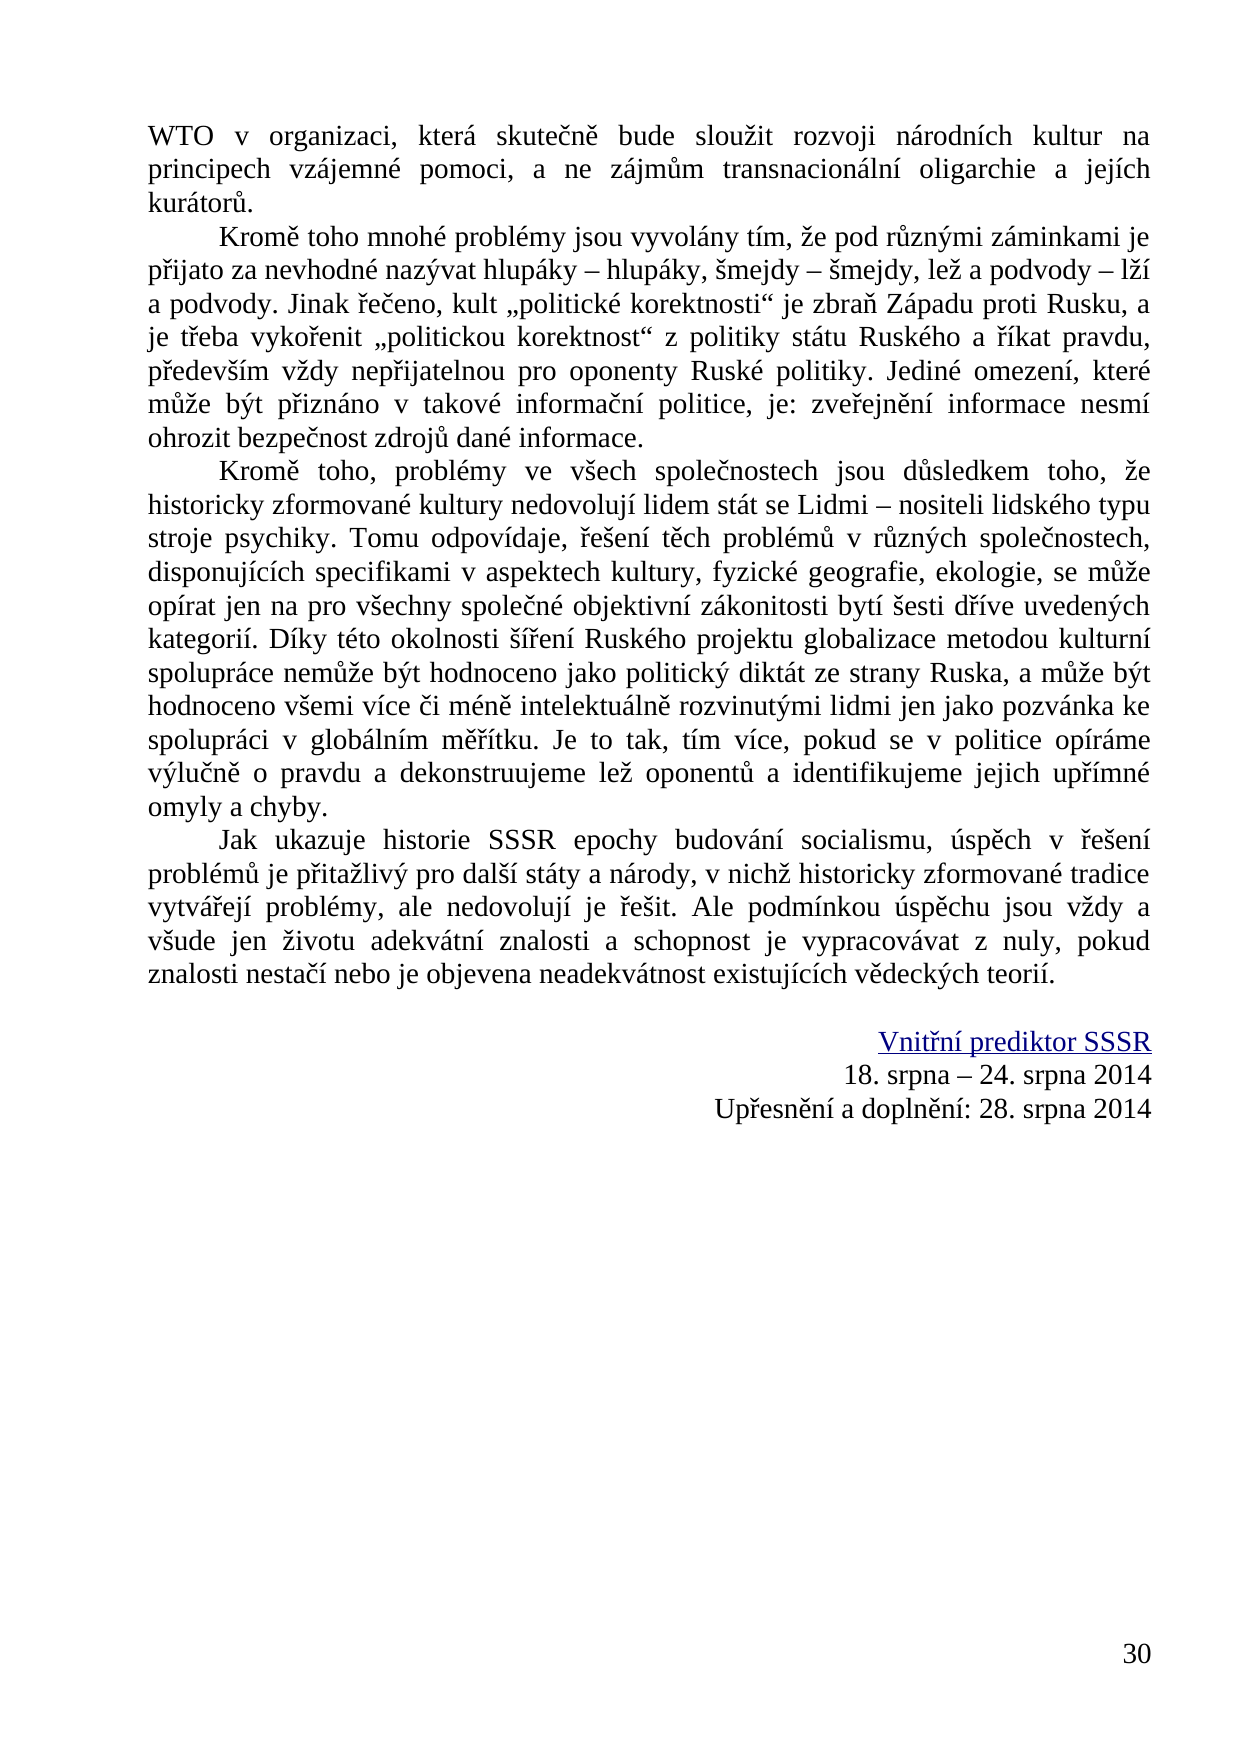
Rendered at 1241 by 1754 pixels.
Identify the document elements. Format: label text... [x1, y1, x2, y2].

text Kromě toho, problémy ve všech společnostech jsou důsledkem toho, že historicky zformované kultury nedovolují lidem stát se Lidmi – nositeli lidského typu stroje psychiky. Tomu odpovídaje, řešení těch problémů v různých společnostech, disponujících specifikami v aspektech kultury, fyzické geografie, ekologie, se může opírat jen na pro všechny společné objektivní zákonitosti bytí šesti dříve uvedených kategorií. Díky této okolnosti šíření Ruského projektu globalizace metodou kulturní spolupráce nemůže být hodnoceno jako politický diktát ze strany Ruska, a může být hodnoceno všemi více či méně intelektuálně rozvinutými lidmi jen jako pozvánka ke spolupráci v globálním měřítku. Je to tak, tím více, pokud se v politice opíráme výlučně o pravdu a dekonstruujeme lež oponentů a identifikujeme jejich upřímné omyly a chyby. [148, 453, 1152, 822]
text Vnitřní prediktor SSSR [148, 1024, 1152, 1057]
text Kromě toho mnohé problémy jsou vyvolány tím, že pod různými záminkami je přijato za nevhodné nazývat hlupáky – hlupáky, šmejdy – šmejdy, lež a podvody – lží a podvody. Jinak řečeno, kult „politické korektnosti“ je zbraň Západu proti Rusku, a je třeba vykořenit „politickou korektnost“ z politiky státu Ruského a říkat pravdu, především vždy nepřijatelnou pro oponenty Ruské politiky. Jediné omezení, které může být přiznáno v takové informační politice, je: zveřejnění informace nesmí ohrozit bezpečnost zdrojů dané informace. [148, 219, 1152, 453]
text Jak ukazuje historie SSSR epochy budování socialismu, úspěch v řešení problémů je přitažlivý pro další státy a národy, v nichž historicky zformované tradice vytvářejí problémy, ale nedovolují je řešit. Ale podmínkou úspěchu jsou vždy a všude jen životu adekvátní znalosti a schopnost je vypracovávat z nuly, pokud znalosti nestačí nebo je objevena neadekvátnost existujících vědeckých teorií. [148, 822, 1152, 990]
text Upřesnění a doplnění: 28. srpna 2014 [148, 1091, 1152, 1124]
text 18. srpna – 24. srpna 2014 [148, 1057, 1152, 1091]
text WTO v organizaci, která skutečně bude sloužit rozvoji národních kultur na principech vzájemné pomoci, a ne zájmům transnacionální oligarchie a jejích kurátorů. [148, 118, 1152, 219]
